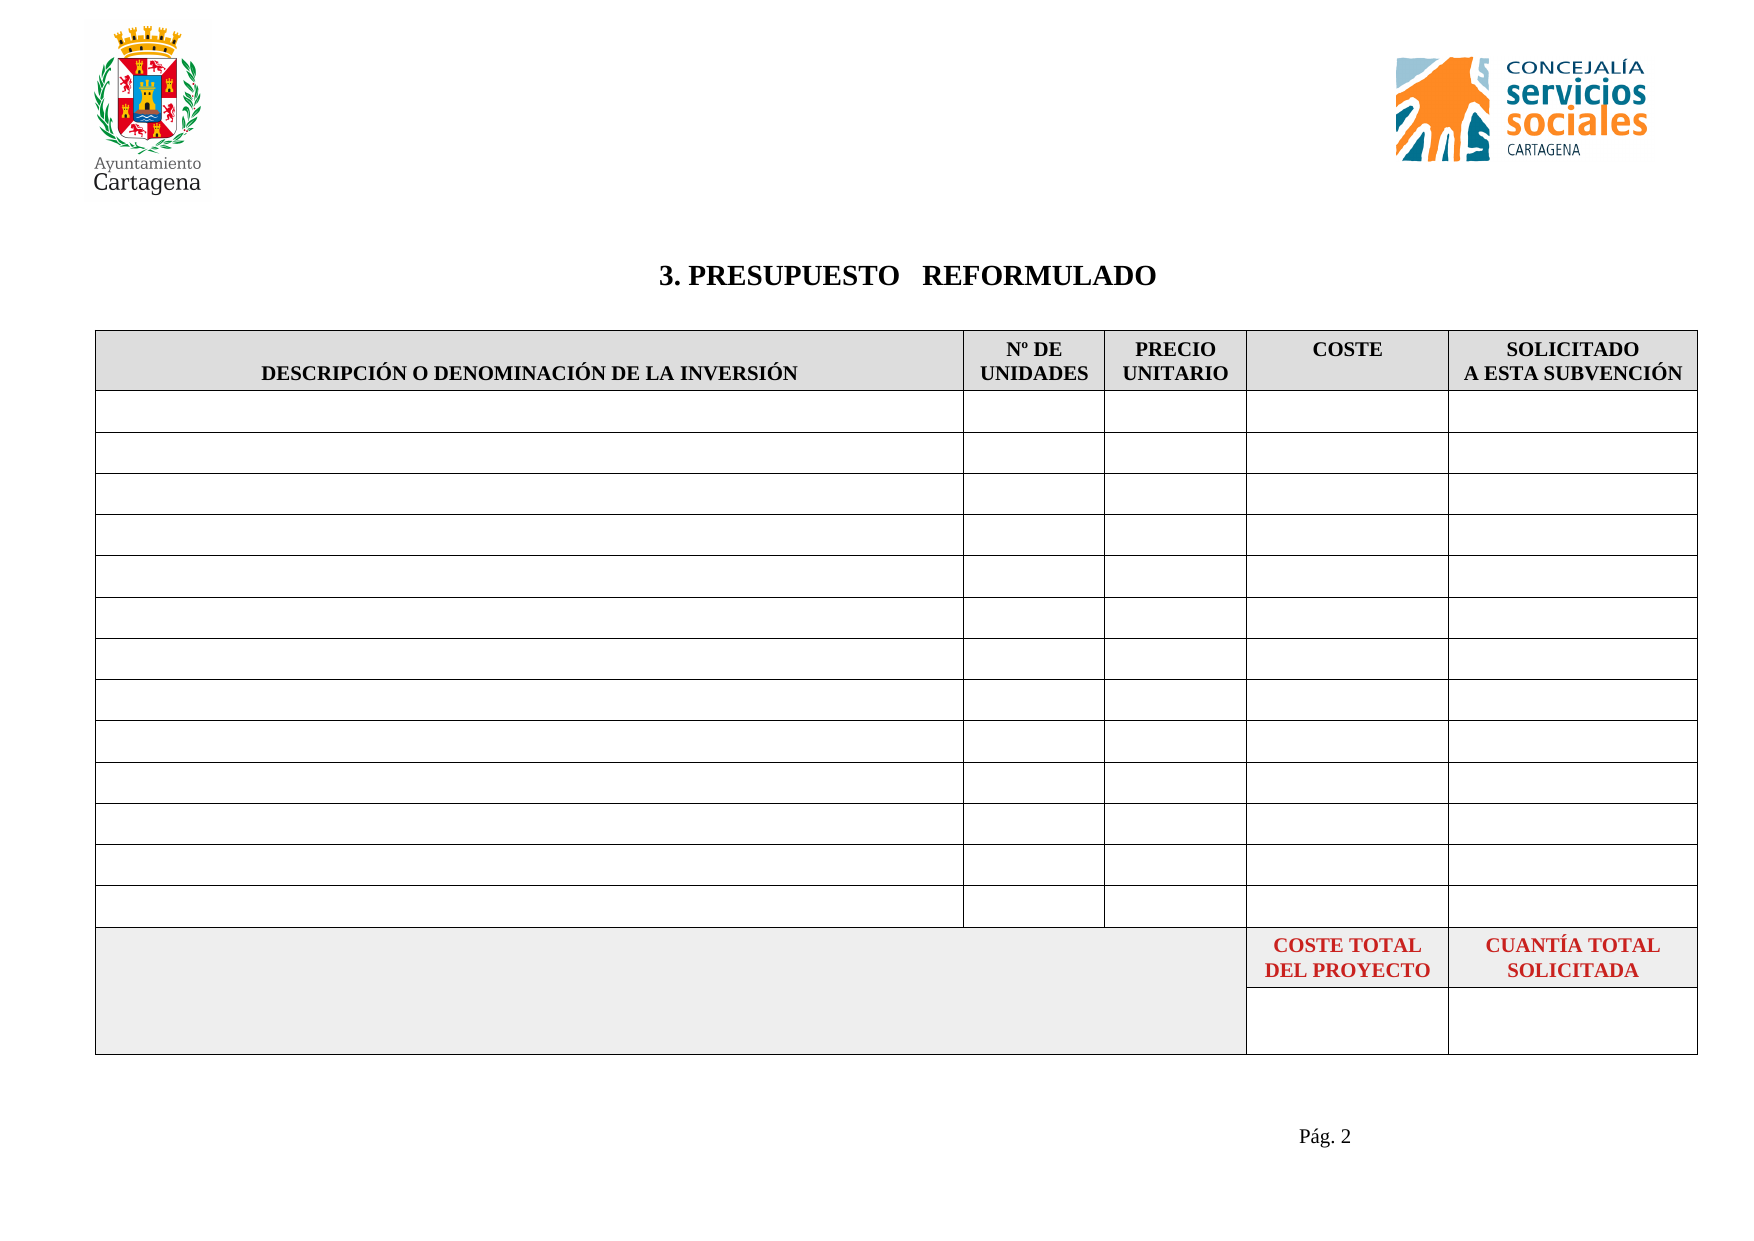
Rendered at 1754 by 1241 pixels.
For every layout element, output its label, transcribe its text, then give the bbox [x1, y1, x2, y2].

table_cell [1449, 680, 1697, 720]
picture [1396, 56, 1655, 162]
table_cell [1449, 433, 1697, 473]
table_cell [96, 804, 963, 844]
table_cell [1105, 845, 1246, 885]
table_cell CUANTÍA TOTAL SOLICITADA [1449, 928, 1697, 987]
table_cell [1247, 639, 1448, 679]
table_cell [96, 639, 963, 679]
table_cell [96, 928, 1246, 1054]
table_cell [96, 556, 963, 597]
table_cell [96, 721, 963, 762]
table_cell [964, 391, 1104, 432]
table_cell [1247, 474, 1448, 514]
table_cell [964, 598, 1104, 638]
table_cell [1247, 598, 1448, 638]
table_cell [964, 433, 1104, 473]
table_cell [1105, 680, 1246, 720]
table_cell [96, 474, 963, 514]
table_cell [1247, 721, 1448, 762]
table_cell [1105, 886, 1246, 927]
table_cell [96, 515, 963, 555]
table_cell [1449, 763, 1697, 803]
table_cell [1105, 721, 1246, 762]
table_cell [1105, 598, 1246, 638]
table_header SOLICITADO A ESTA SUBVENCIÓN [1449, 331, 1697, 390]
table_cell [1105, 474, 1246, 514]
table_cell [1247, 515, 1448, 555]
table_cell [964, 763, 1104, 803]
table_cell [964, 639, 1104, 679]
table_cell [1247, 886, 1448, 927]
table_cell [964, 804, 1104, 844]
table_cell [96, 763, 963, 803]
table_cell [964, 515, 1104, 555]
table_cell [1449, 988, 1697, 1054]
table_cell [1449, 804, 1697, 844]
table_cell [96, 886, 963, 927]
table_cell [1449, 391, 1697, 432]
table_cell [1247, 763, 1448, 803]
table_cell [964, 474, 1104, 514]
table_header Nº DE UNIDADES [964, 331, 1104, 390]
table_cell [1105, 433, 1246, 473]
table_cell [1105, 639, 1246, 679]
table_cell [96, 391, 963, 432]
table_cell [964, 556, 1104, 597]
picture [83, 19, 212, 202]
table_cell [964, 680, 1104, 720]
table_cell [1449, 721, 1697, 762]
table_cell [1449, 515, 1697, 555]
table_cell [1247, 988, 1448, 1054]
table_cell [1247, 845, 1448, 885]
table_cell [1449, 845, 1697, 885]
table_cell [1247, 680, 1448, 720]
table_cell [1449, 639, 1697, 679]
table_cell [1449, 598, 1697, 638]
table_cell [96, 433, 963, 473]
table_cell [1105, 763, 1246, 803]
table_cell [964, 886, 1104, 927]
text 3. PRESUPUESTO REFORMULADO [118, 258, 1698, 291]
table_header DESCRIPCIÓN O DENOMINACIÓN DE LA INVERSIÓN [96, 331, 963, 390]
table_cell [1247, 556, 1448, 597]
table_cell [1105, 391, 1246, 432]
table_cell [1449, 886, 1697, 927]
table_header PRECIO UNITARIO [1105, 331, 1246, 390]
table_cell [964, 845, 1104, 885]
table_cell [96, 680, 963, 720]
table_cell [96, 598, 963, 638]
table_cell [964, 721, 1104, 762]
table_cell [1105, 804, 1246, 844]
table_cell COSTE TOTAL DEL PROYECTO [1247, 928, 1448, 987]
table_cell [96, 845, 963, 885]
table_cell [1449, 556, 1697, 597]
table_header COSTE [1247, 331, 1448, 390]
table_cell [1449, 474, 1697, 514]
table_cell [1247, 391, 1448, 432]
table_cell [1105, 515, 1246, 555]
table_cell [1105, 556, 1246, 597]
table_cell [1247, 433, 1448, 473]
table_cell [1247, 804, 1448, 844]
